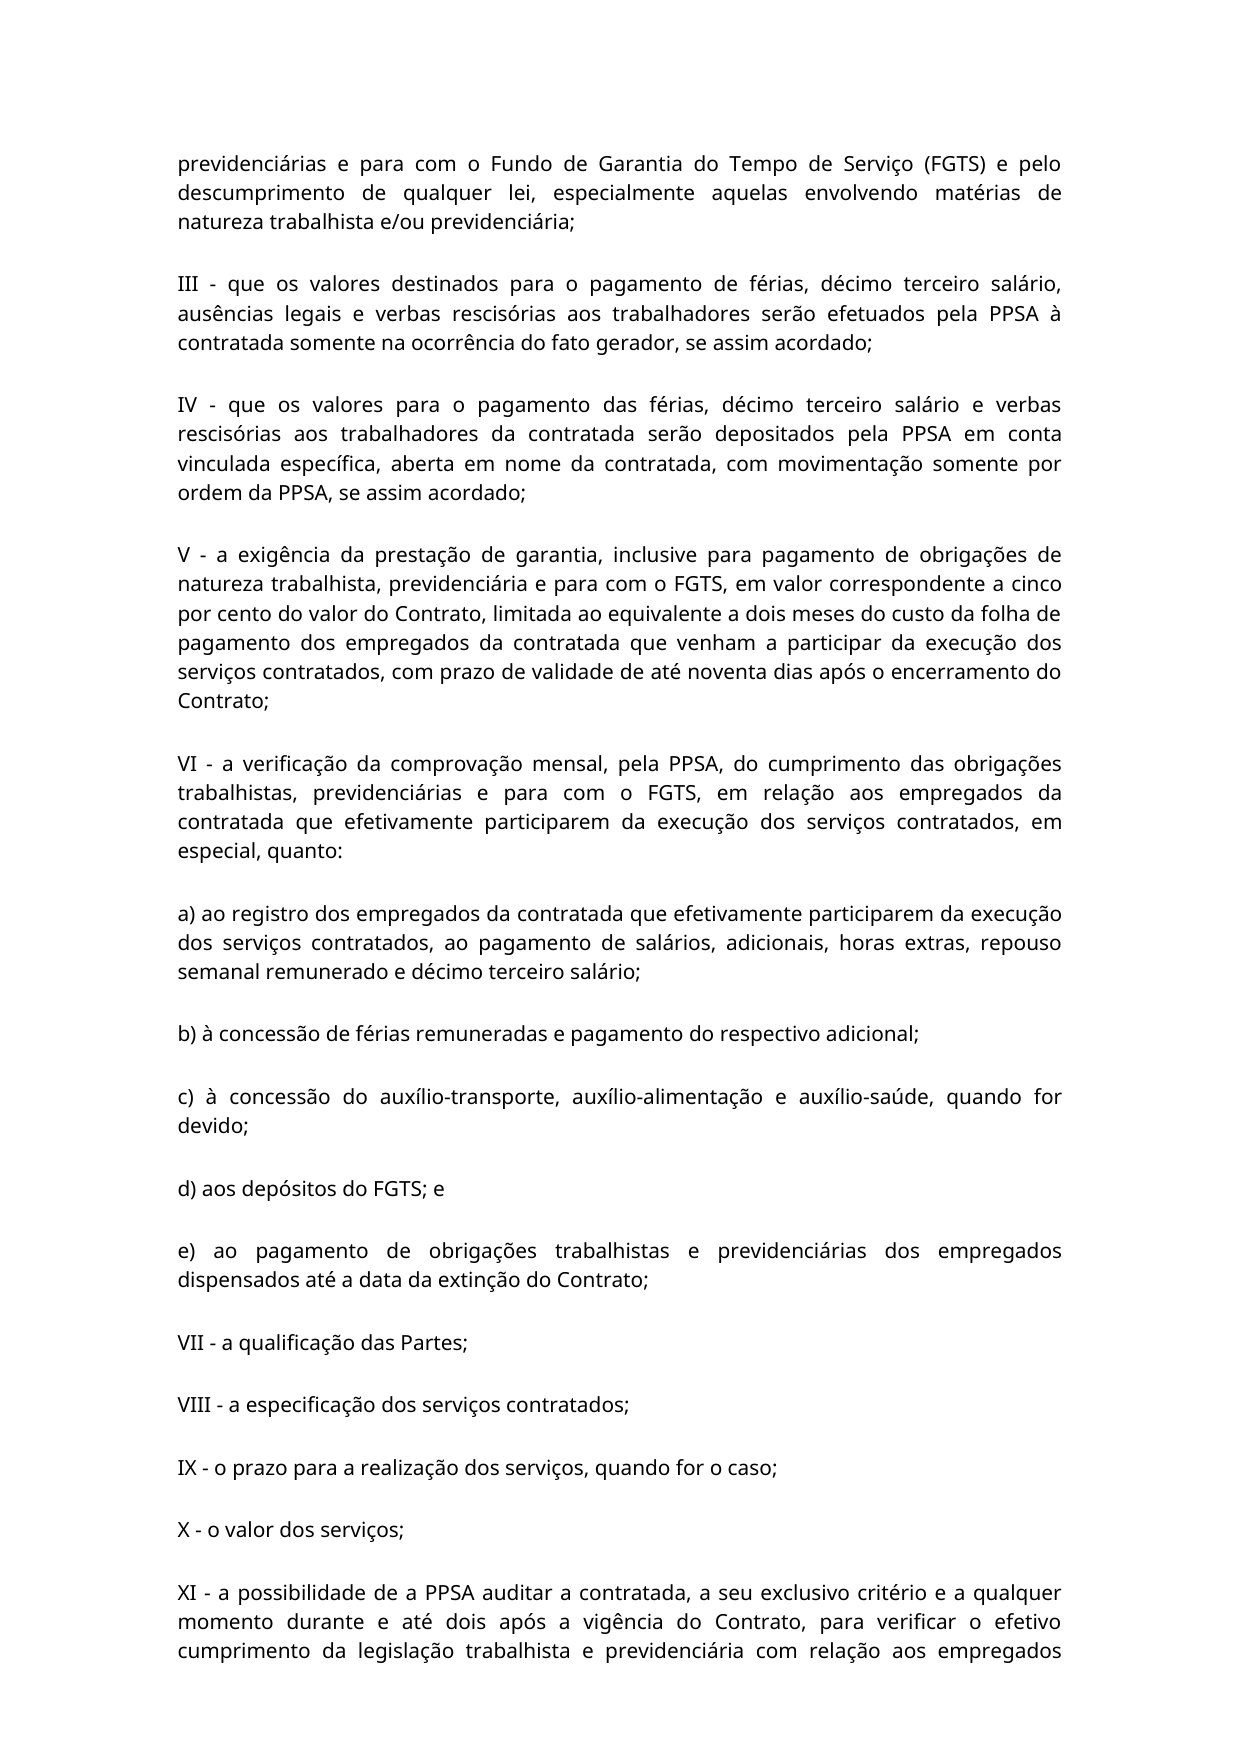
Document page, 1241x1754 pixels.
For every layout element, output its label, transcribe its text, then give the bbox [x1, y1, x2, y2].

text V - a exigência da prestação de garantia, inclusive para pagamento de obrigações de natureza trabalhista, previdenciária e para com o FGTS, em valor correspondente a cinco por cento do valor do Contrato, limitada ao equivalente a dois meses do custo da folha de pagamento dos empregados da contratada que venham a participar da execução dos serviços contratados, com prazo de validade de até noventa dias após o encerramento do Contrato; [177, 539, 1063, 714]
text VIII - a especificação dos serviços contratados; [177, 1389, 1063, 1418]
text III - que os valores destinados para o pagamento de férias, décimo terceiro salário, ausências legais e verbas rescisórias aos trabalhadores serão efetuados pela PPSA à contratada somente na ocorrência do fato gerador, se assim acordado; [177, 268, 1063, 356]
text X - o valor dos serviços; [177, 1514, 1063, 1543]
text b) à concessão de férias remuneradas e pagamento do respectivo adicional; [177, 1018, 1063, 1048]
text VII - a qualificação das Partes; [177, 1327, 1063, 1356]
text a) ao registro dos empregados da contratada que efetivamente participarem da execução dos serviços contratados, ao pagamento de salários, adicionais, horas extras, repouso semanal remunerado e décimo terceiro salário; [177, 898, 1063, 985]
text c) à concessão do auxílio-transporte, auxílio-alimentação e auxílio-saúde, quando for devido; [177, 1081, 1063, 1139]
text e) ao pagamento de obrigações trabalhistas e previdenciárias dos empregados dispensados até a data da extinção do Contrato; [177, 1235, 1063, 1293]
text previdenciárias e para com o Fundo de Garantia do Tempo de Serviço (FGTS) e pelo descumprimento de qualquer lei, especialmente aquelas envolvendo matérias de natureza trabalhista e/ou previdenciária; [177, 148, 1063, 235]
text IX - o prazo para a realização dos serviços, quando for o caso; [177, 1452, 1063, 1481]
text IV - que os valores para o pagamento das férias, décimo terceiro salário e verbas rescisórias aos trabalhadores da contratada serão depositados pela PPSA em conta vinculada específica, aberta em nome da contratada, com movimentação somente por ordem da PPSA, se assim acordado; [177, 389, 1063, 506]
text VI - a verificação da comprovação mensal, pela PPSA, do cumprimento das obrigações trabalhistas, previdenciárias e para com o FGTS, em relação aos empregados da contratada que efetivamente participarem da execução dos serviços contratados, em especial, quanto: [177, 748, 1063, 864]
text XI - a possibilidade de a PPSA auditar a contratada, a seu exclusivo critério e a qualquer momento durante e até dois após a vigência do Contrato, para verificar o efetivo cumprimento da legislação trabalhista e previdenciária com relação aos empregados [177, 1577, 1063, 1664]
text d) aos depósitos do FGTS; e [177, 1173, 1063, 1202]
